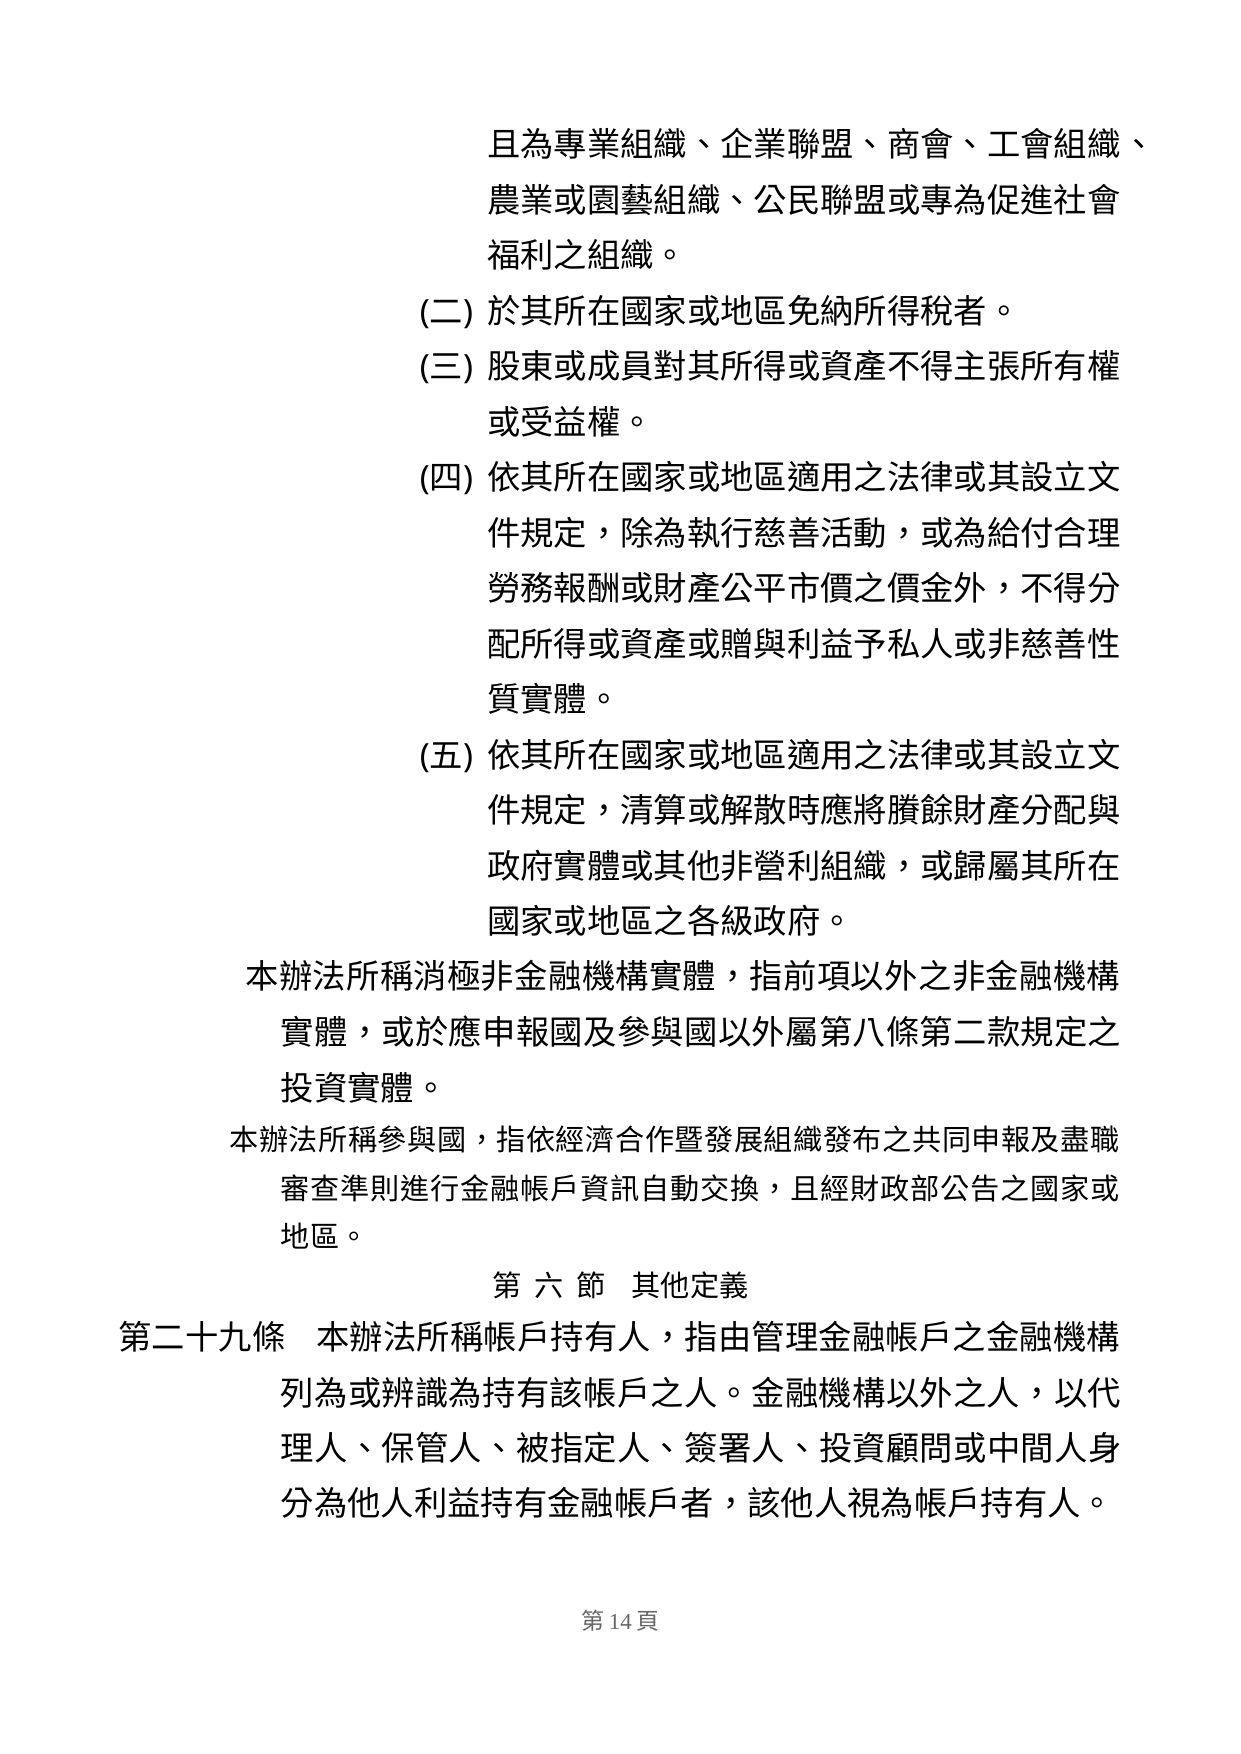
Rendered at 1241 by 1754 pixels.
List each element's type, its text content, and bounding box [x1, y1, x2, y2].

text 本辦法所稱消極非金融機構實體，指前項以外之非金融機構實體，或於應申報國及參與國以外屬第八條第二款規定之投資實體。 [118, 950, 1122, 1109]
text (三) 股東或成員對其所得或資產不得主張所有權或受益權。 [419, 340, 1122, 444]
text (四) 依其所在國家或地區適用之法律或其設立文件規定，除為執行慈善活動，或為給付合理勞務報酬或財產公平市價之價金外，不得分配所得或資產或贈與利益予私人或非慈善性質實體。 [419, 451, 1122, 721]
text (五) 依其所在國家或地區適用之法律或其設立文件規定，清算或解散時應將賸餘財產分配與政府實體或其他非營利組織，或歸屬其所在國家或地區之各級政府。 [419, 728, 1122, 943]
text (一) 專為宗教、公益、科學、藝術、文化、運動或教育之目的而於其所在國家或地區設立及營運者；或於其所在國家或地區設立及營運，且為專業組織、企業聯盟、商會、工會組織、農業或園藝組織、公民聯盟或專為促進社會福利之組織。 [419, 118, 1122, 277]
text 第 六 節 其他定義 [118, 1262, 1122, 1304]
text 第二十九條 本辦法所稱帳戶持有人，指由管理金融帳戶之金融機構列為或辨識為持有該帳戶之人。金融機構以外之人，以代理人、保管人、被指定人、簽署人、投資顧問或中間人身分為他人利益持有金融帳戶者，該他人視為帳戶持有人。 [118, 1311, 1122, 1525]
text (二) 於其所在國家或地區免納所得稅者。 [419, 284, 1122, 333]
text 本辦法所稱參與國，指依經濟合作暨發展組織發布之共同申報及盡職審查準則進行金融帳戶資訊自動交換，且經財政部公告之國家或地區。 [118, 1117, 1122, 1256]
